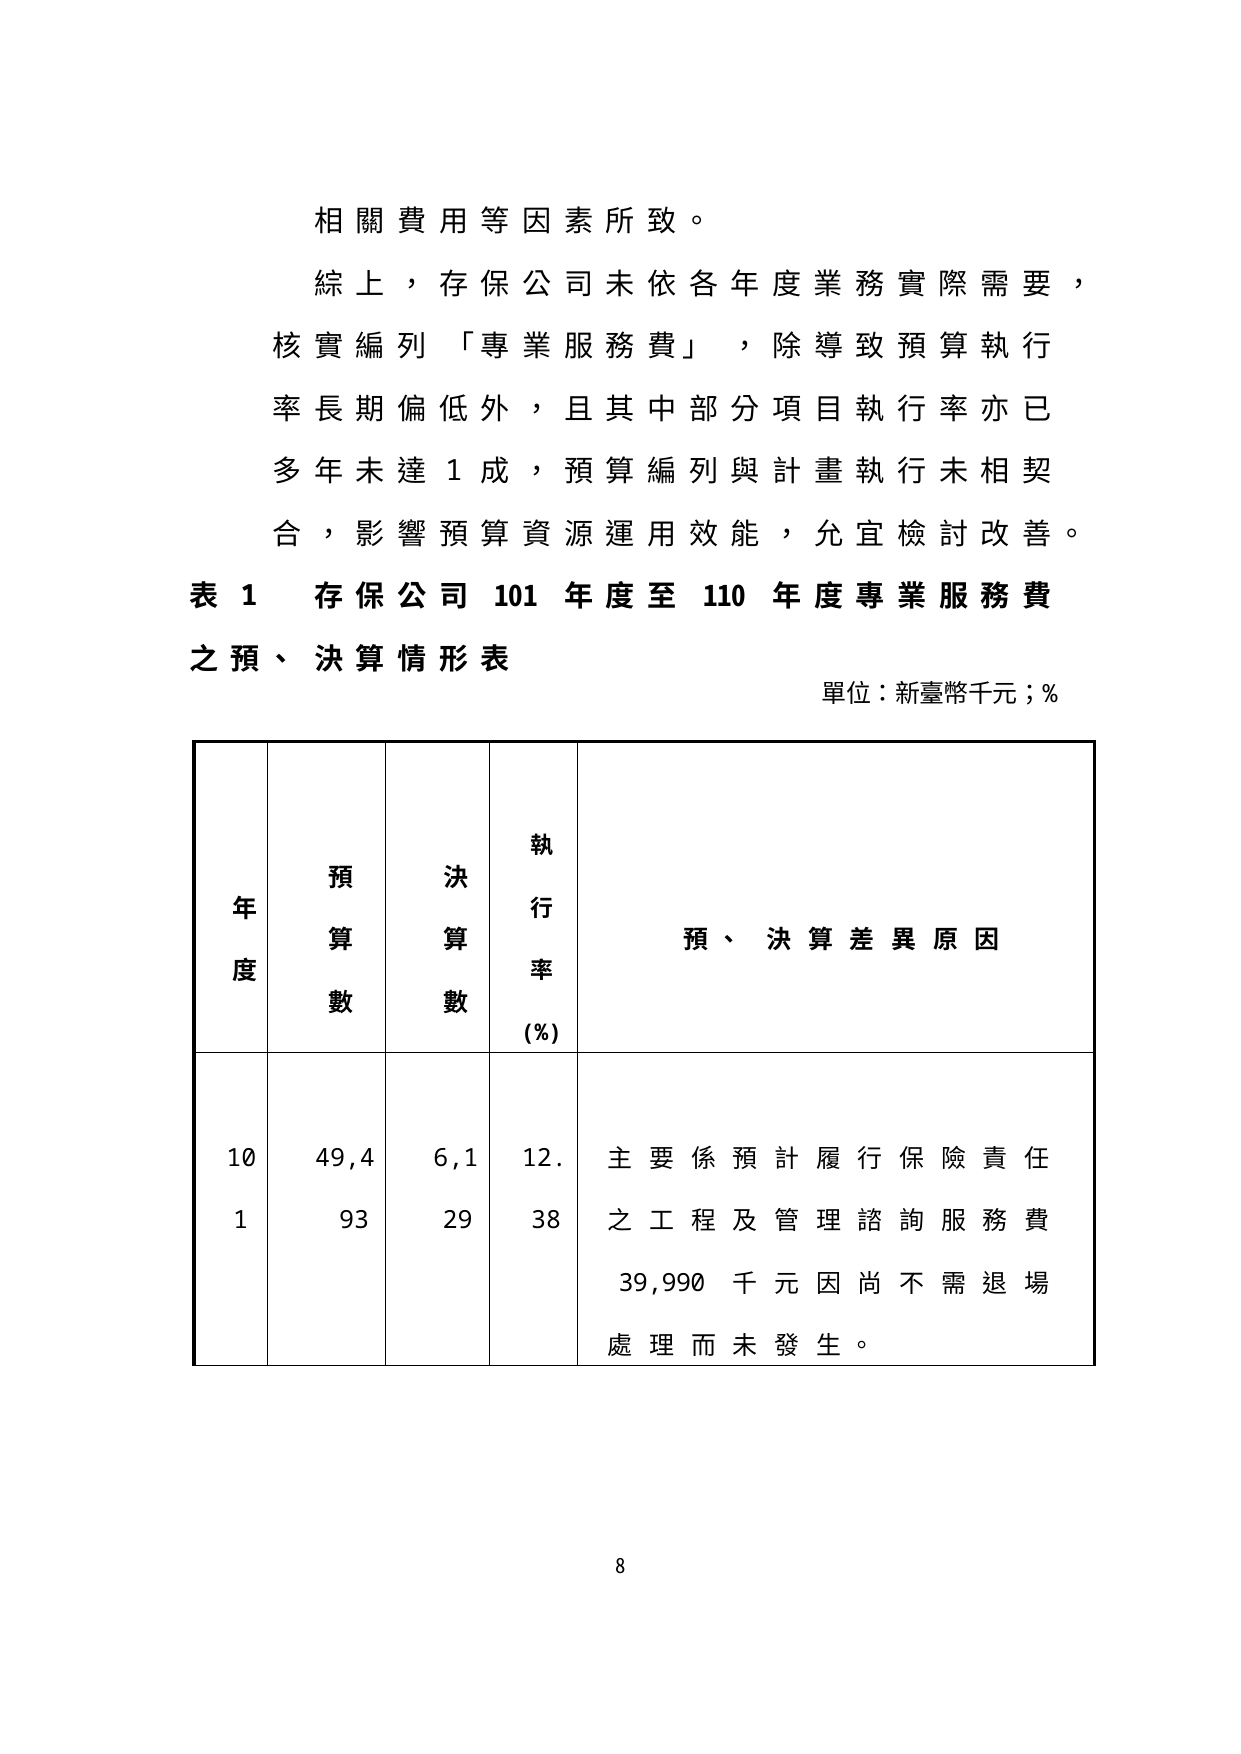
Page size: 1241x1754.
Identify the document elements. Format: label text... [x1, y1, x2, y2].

table_cell 6,129 [386, 1053, 489, 1365]
table_cell 主要係預計履行保險責任之工程及管理諮詢服務費39,990千元因尚不需退場處理而未發生。 [578, 1053, 1093, 1365]
text 單位：新臺幣千元；% [183, 677, 1058, 708]
text 表1 存保公司101年度至110年度專業服務費之預、決算情形表 [183, 552, 1087, 677]
text 相關費用等因素所致。 [271, 177, 1058, 240]
text 綜上，存保公司未依各年度業務實際需要，核實編列「專業服務費」，除導致預算執行率長期偏低外，且其中部分項目執行率亦已多年未達1成，預算編列與計畫執行未相契合，影響預算資源運用效能，允宜檢討改善。 [242, 240, 1058, 552]
table_header 決算數 [386, 743, 489, 1052]
table_header 執行率(%) [490, 743, 577, 1052]
table_cell 12.38 [490, 1053, 577, 1365]
table_header 預算數 [268, 743, 385, 1052]
table_header 預、決算差異原因 [578, 743, 1093, 1052]
table_cell 101 [196, 1053, 267, 1365]
table_header 年度 [196, 743, 267, 1052]
table_cell 49,493 [268, 1053, 385, 1365]
